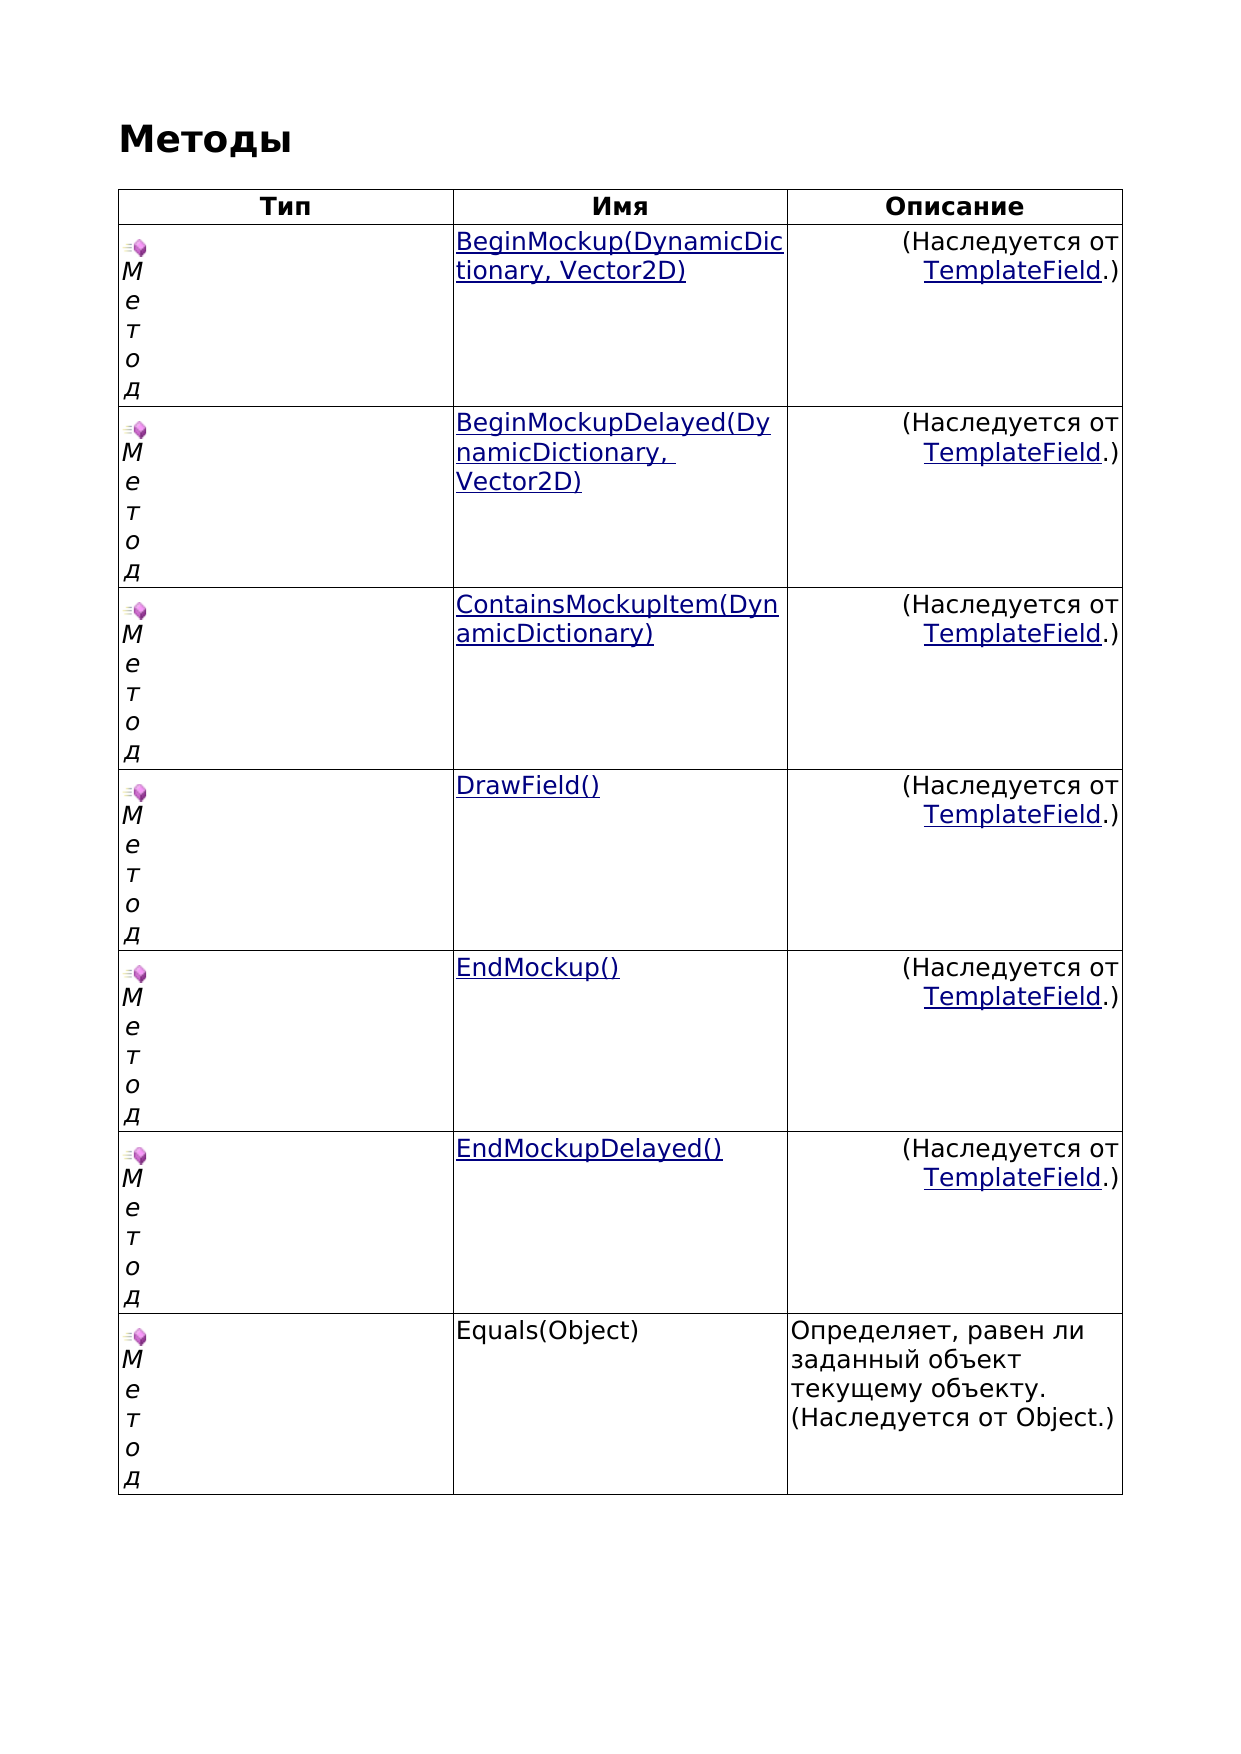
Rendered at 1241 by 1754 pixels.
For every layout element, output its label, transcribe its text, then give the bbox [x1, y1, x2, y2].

picture [121, 421, 147, 439]
picture [121, 1328, 147, 1346]
table_cell (Наследуется от TemplateField.) [788, 588, 1122, 768]
table_cell [119, 1314, 453, 1494]
table_cell (Наследуется от TemplateField.) [788, 1132, 1122, 1313]
table_cell [119, 770, 453, 950]
table_cell (Наследуется от TemplateField.) [788, 951, 1122, 1131]
table_cell ContainsMockupItem(DynamicDictionary) [454, 588, 787, 768]
table_cell Equals(Object) [454, 1314, 787, 1494]
picture [121, 1147, 147, 1165]
table_header Тип [119, 190, 453, 224]
table_cell [119, 1132, 453, 1313]
table_cell DrawField() [454, 770, 787, 950]
picture [121, 602, 147, 620]
table_header Описание [788, 190, 1122, 224]
picture [121, 965, 147, 983]
table_cell EndMockup() [454, 951, 787, 1131]
table_cell (Наследуется от TemplateField.) [788, 770, 1122, 950]
table_header Имя [454, 190, 787, 224]
table_cell (Наследуется от TemplateField.) [788, 407, 1122, 587]
table_cell [119, 951, 453, 1131]
table_cell BeginMockupDelayed(DynamicDictionary, Vector2D) [454, 407, 787, 587]
table_cell EndMockupDelayed() [454, 1132, 787, 1313]
table_cell BeginMockup(DynamicDictionary, Vector2D) [454, 225, 787, 406]
subtitle Методы [118, 118, 1122, 162]
table_cell (Наследуется от TemplateField.) [788, 225, 1122, 406]
table_cell [119, 588, 453, 768]
picture [121, 784, 147, 802]
table_cell Определяет, равен ли заданный объект текущему объекту. (Наследуется от Object.) [788, 1314, 1122, 1494]
table_cell [119, 225, 453, 406]
picture [121, 239, 147, 257]
table_cell [119, 407, 453, 587]
